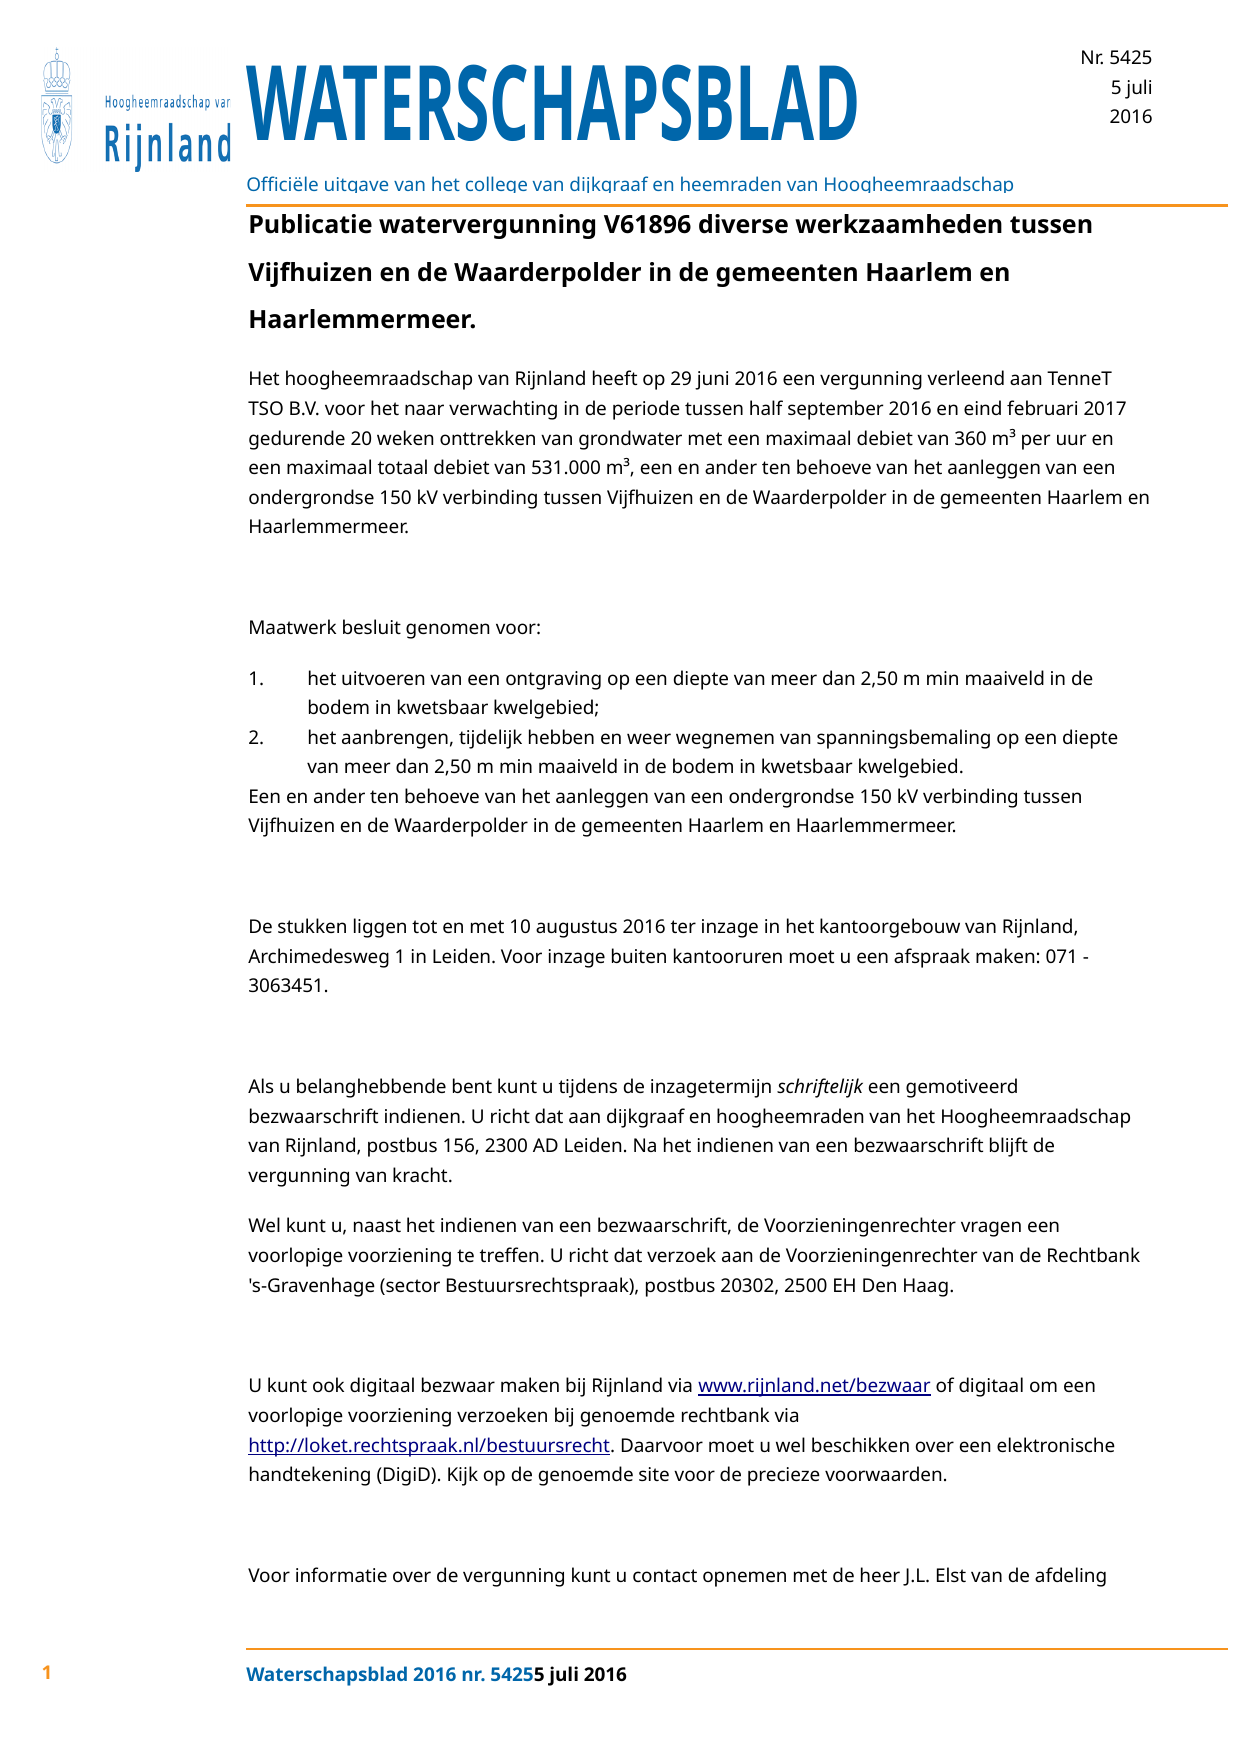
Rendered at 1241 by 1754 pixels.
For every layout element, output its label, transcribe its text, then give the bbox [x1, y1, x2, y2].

text Het hoogheemraadschap van Rijnland heeft op 29 juni 2016 een vergunning verleend aan TenneT TSO B.V. voor het naar verwachting in de periode tussen half september 2016 en eind februari 2017 gedurende 20 weken onttrekken van grondwater met een maximaal debiet van 360 m³ per uur en een maximaal totaal debiet van 531.000 m³, een en ander ten behoeve van het aanleggen van een ondergrondse 150 kV verbinding tussen Vijfhuizen en de Waarderpolder in de gemeenten Haarlem en Haarlemmermeer. [248, 366, 1152, 539]
text Wel kunt u, naast het indienen van een bezwaarschrift, de Voorzieningenrechter vragen een voorlopige voorziening te treffen. U richt dat verzoek aan de Voorzieningenrechter van de Rechtbank 's-Gravenhage (sector Bestuursrechtspraak), postbus 20302, 2500 EH Den Haag. [248, 1213, 1152, 1297]
text Publicatie watervergunning V61896 diverse werkzaamheden tussen Vijfhuizen en de Waarderpolder in de gemeenten Haarlem en Haarlemmermeer. [248, 207, 1152, 336]
text De stukken liggen tot en met 10 augustus 2016 ter inzage in het kantoorgebouw van Rijnland, Archimedesweg 1 in Leiden. Voor inzage buiten kantooruren moet u een afspraak maken: 071 - 3063451. [248, 913, 1152, 998]
text Voor informatie over de vergunning kunt u contact opnemen met de heer J.L. Elst van de afdeling [248, 1562, 1152, 1588]
text Een en ander ten behoeve van het aanleggen van een ondergrondse 150 kV verbinding tussen Vijfhuizen en de Waarderpolder in de gemeenten Haarlem en Haarlemmermeer. [248, 783, 1152, 838]
text U kunt ook digitaal bezwaar maken bij Rijnland via www.rijnland.net/bezwaar of digitaal om een voorlopige voorziening verzoeken bij genoemde rechtbank via http://loket.rechtspraak.nl/bestuursrecht. Daarvoor moet u wel beschikken over een elektronische handtekening (DigiD). Kijk op de genoemde site voor de precieze voorwaarden. [248, 1373, 1152, 1487]
text Maatwerk besluit genomen voor: [248, 614, 1152, 640]
picture [41, 47, 231, 172]
text Als u belanghebbende bent kunt u tijdens de inzagetermijn schriftelijk een gemotiveerd bezwaarschrift indienen. U richt dat aan dijkgraaf en hoogheemraden van het Hoogheemraadschap van Rijnland, postbus 156, 2300 AD Leiden. Na het indienen van een bezwaarschrift blijft de vergunning van kracht. [248, 1073, 1152, 1188]
list het aanbrengen, tijdelijk hebben en weer wegnemen van spanningsbemaling op een diepte van meer dan 2,50 m min maaiveld in de bodem in kwetsbaar kwelgebied. [248, 724, 1152, 779]
list het uitvoeren van een ontgraving op een diepte van meer dan 2,50 m min maaiveld in de bodem in kwetsbaar kwelgebied; [248, 665, 1152, 720]
